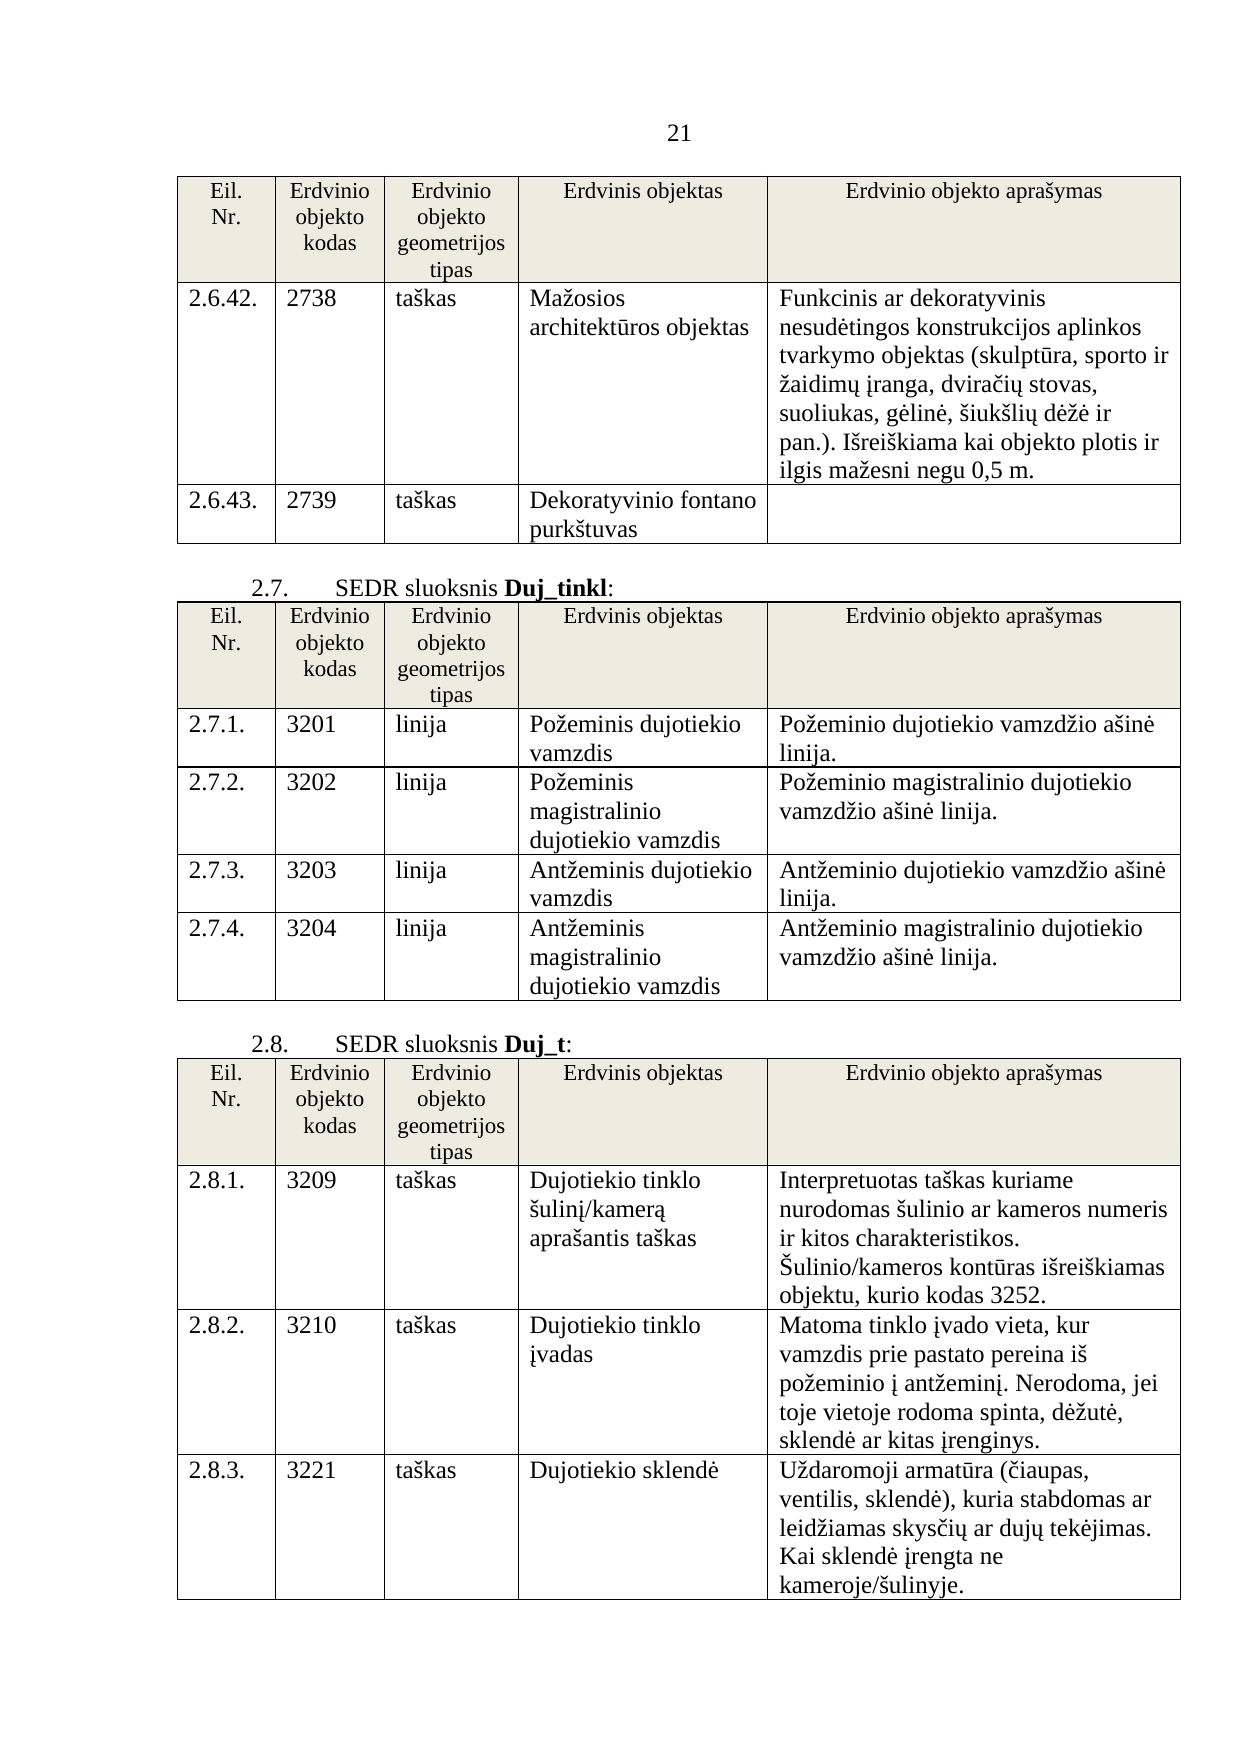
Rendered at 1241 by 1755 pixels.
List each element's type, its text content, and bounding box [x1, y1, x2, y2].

table_cell Požeminis dujotiekio vamzdis [519, 709, 767, 766]
table_cell [768, 485, 1180, 543]
table_header Eil. Nr. [178, 177, 275, 282]
table_cell 2.7.3. [178, 855, 275, 912]
table_cell 2738 [276, 283, 384, 484]
table_cell 2.7.1. [178, 709, 275, 766]
table_cell Funkcinis ar dekoratyvinis nesudėtingos konstrukcijos aplinkos tvarkymo objektas (skulptūra, sporto ir žaidimų įranga, dviračių stovas, suoliukas, gėlinė, šiukšlių dėžė ir pan.). Išreiškiama kai objekto plotis ir ilgis mažesni negu 0,5 m. [768, 283, 1180, 484]
table_cell 2.7.4. [178, 913, 275, 999]
table_cell Dekoratyvinio fontano purkštuvas [519, 485, 767, 543]
table_cell taškas [385, 485, 518, 543]
table_cell 3210 [276, 1310, 384, 1454]
table_header Eil. Nr. [178, 603, 275, 708]
text 2.7. SEDR sluoksnis Duj_tinkl: [251, 573, 1181, 601]
table_header Erdvinio objekto kodas [276, 603, 384, 708]
table_cell taškas [385, 1166, 518, 1309]
table_cell Požeminis magistralinio dujotiekio vamzdis [519, 768, 767, 854]
table_cell Dujotiekio tinklo įvadas [519, 1310, 767, 1454]
text 2.8. SEDR sluoksnis Duj_t: [251, 1029, 1181, 1058]
table_cell linija [385, 855, 518, 912]
table_cell taškas [385, 1310, 518, 1454]
table_cell 2.8.1. [178, 1166, 275, 1309]
table_cell 3209 [276, 1166, 384, 1309]
table_cell 2.8.3. [178, 1455, 275, 1599]
table_cell linija [385, 709, 518, 766]
table_cell taškas [385, 283, 518, 484]
table_cell 3204 [276, 913, 384, 999]
table_cell Požeminio magistralinio dujotiekio vamzdžio ašinė linija. [768, 768, 1180, 854]
table_cell 3221 [276, 1455, 384, 1599]
table_cell Interpretuotas taškas kuriame nurodomas šulinio ar kameros numeris ir kitos charakteristikos. Šulinio/kameros kontūras išreiškiamas objektu, kurio kodas 3252. [768, 1166, 1180, 1309]
table_header Erdvinis objektas [519, 177, 767, 282]
table_cell 2.7.2. [178, 768, 275, 854]
table_cell 2.6.43. [178, 485, 275, 543]
table_header Erdvinio objekto geometrijos tipas [385, 177, 518, 282]
table_cell Požeminio dujotiekio vamzdžio ašinė linija. [768, 709, 1180, 766]
table_cell Antžeminio dujotiekio vamzdžio ašinė linija. [768, 855, 1180, 912]
table_cell Dujotiekio sklendė [519, 1455, 767, 1599]
table_cell linija [385, 913, 518, 999]
table_header Erdvinis objektas [519, 603, 767, 708]
table_cell Antžeminio magistralinio dujotiekio vamzdžio ašinė linija. [768, 913, 1180, 999]
table_header Eil. Nr. [178, 1059, 275, 1164]
table_cell Mažosios architektūros objektas [519, 283, 767, 484]
table_header Erdvinio objekto kodas [276, 1059, 384, 1164]
table_cell linija [385, 768, 518, 854]
table_cell Antžeminis magistralinio dujotiekio vamzdis [519, 913, 767, 999]
table_cell 3201 [276, 709, 384, 766]
table_cell Uždaromoji armatūra (čiaupas, ventilis, sklendė), kuria stabdomas ar leidžiamas skysčių ar dujų tekėjimas. Kai sklendė įrengta ne kameroje/šulinyje. [768, 1455, 1180, 1599]
table_cell 3202 [276, 768, 384, 854]
table_cell 2.8.2. [178, 1310, 275, 1454]
table_header Erdvinio objekto aprašymas [768, 1059, 1180, 1164]
table_cell taškas [385, 1455, 518, 1599]
table_header Erdvinio objekto aprašymas [768, 603, 1180, 708]
table_cell Dujotiekio tinklo šulinį/kamerą aprašantis taškas [519, 1166, 767, 1309]
table_cell Matoma tinklo įvado vieta, kur vamzdis prie pastato pereina iš požeminio į antžeminį. Nerodoma, jei toje vietoje rodoma spinta, dėžutė, sklendė ar kitas įrenginys. [768, 1310, 1180, 1454]
table_header Erdvinio objekto geometrijos tipas [385, 1059, 518, 1164]
table_cell 2.6.42. [178, 283, 275, 484]
table_header Erdvinio objekto geometrijos tipas [385, 603, 518, 708]
table_cell Antžeminis dujotiekio vamzdis [519, 855, 767, 912]
table_header Erdvinio objekto kodas [276, 177, 384, 282]
table_header Erdvinis objektas [519, 1059, 767, 1164]
table_cell 3203 [276, 855, 384, 912]
table_cell 2739 [276, 485, 384, 543]
table_header Erdvinio objekto aprašymas [768, 177, 1180, 282]
